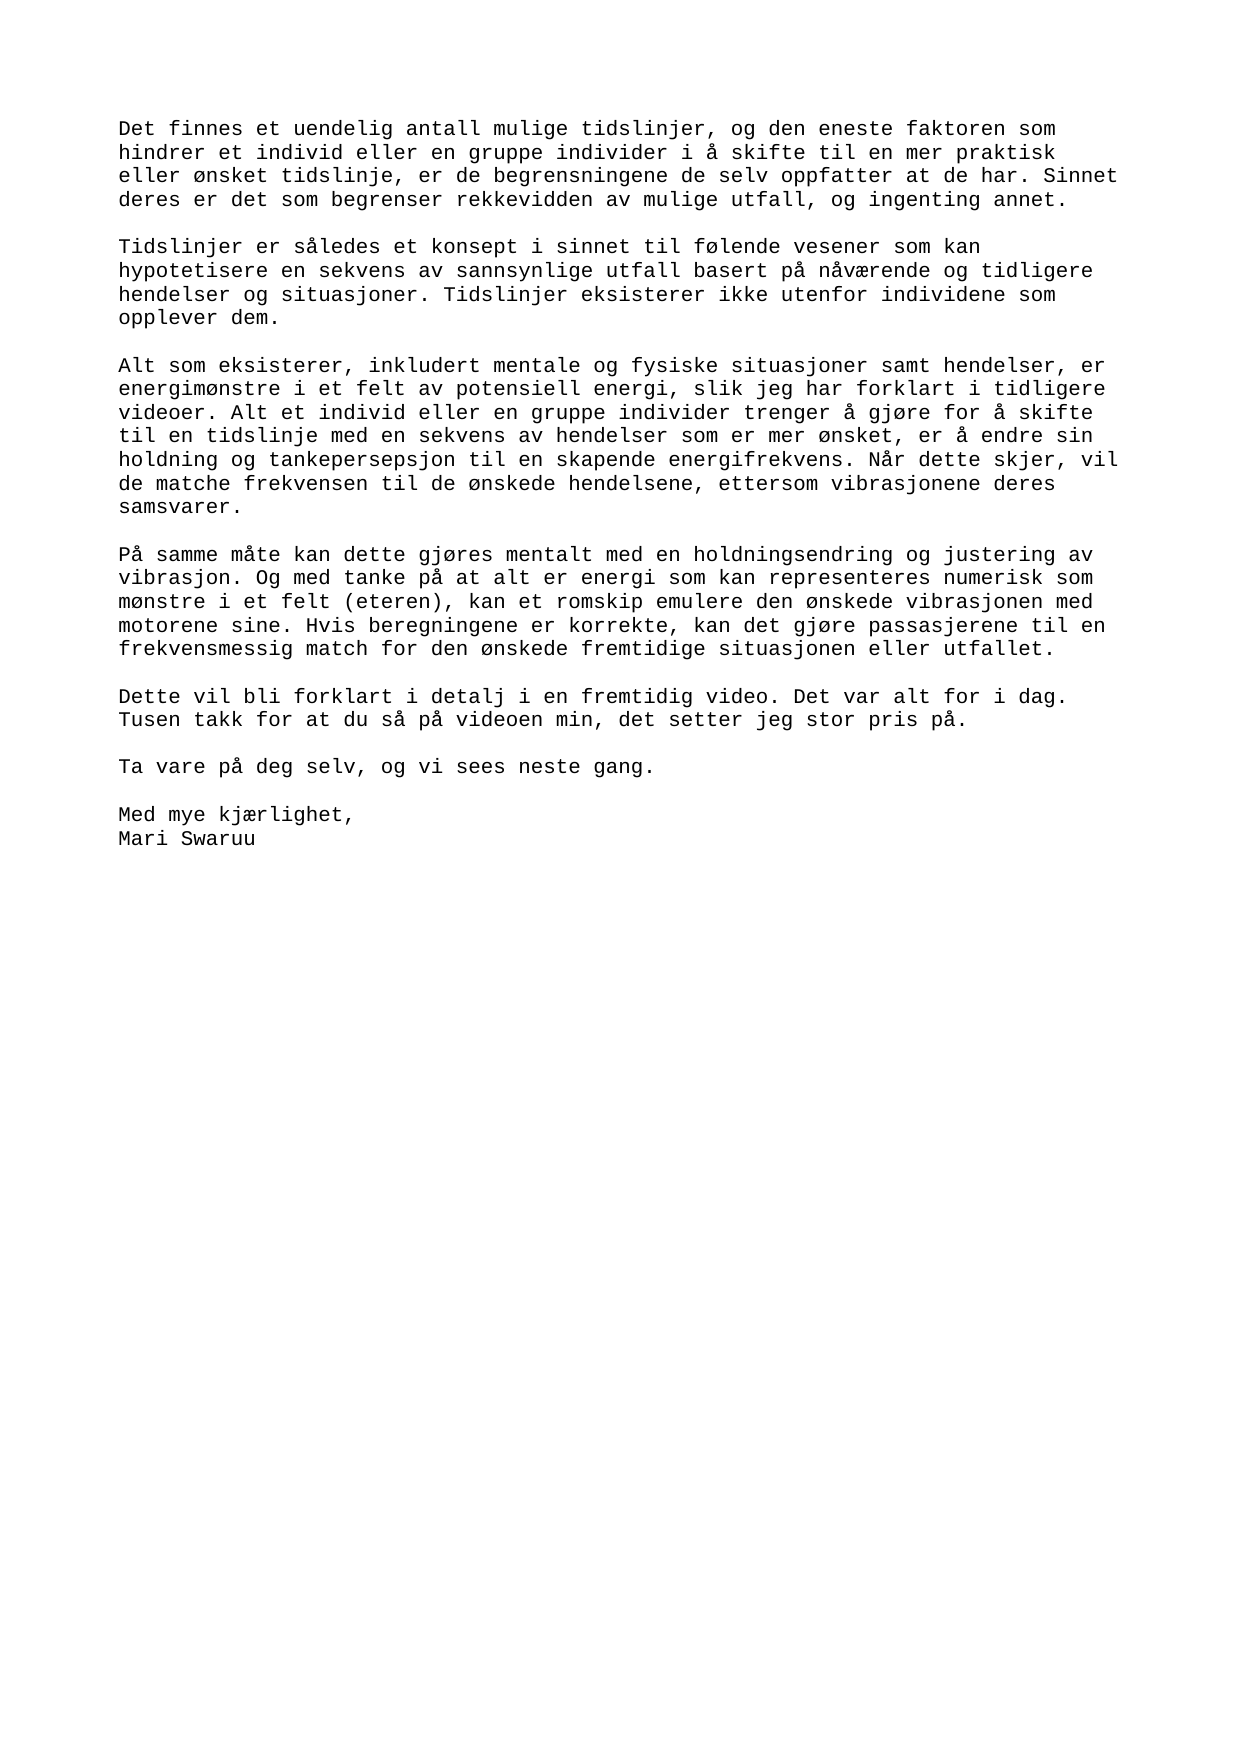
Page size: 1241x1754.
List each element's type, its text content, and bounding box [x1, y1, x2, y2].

text Det finnes et uendelig antall mulige tidslinjer, og den eneste faktoren som hindrer et individ eller en gruppe individer i å skifte til en mer praktisk eller ønsket tidslinje, er de begrensningene de selv oppfatter at de har. Sinnet deres er det som begrenser rekkevidden av mulige utfall, og ingenting annet. [118, 118, 1122, 213]
text Tidslinjer er således et konsept i sinnet til følende vesener som kan hypotetisere en sekvens av sannsynlige utfall basert på nåværende og tidligere hendelser og situasjoner. Tidslinjer eksisterer ikke utenfor individene som opplever dem. [118, 236, 1122, 331]
text Mari Swaruu [118, 827, 1122, 851]
text På samme måte kan dette gjøres mentalt med en holdningsendring og justering av vibrasjon. Og med tanke på at alt er energi som kan representeres numerisk som mønstre i et felt (eteren), kan et romskip emulere den ønskede vibrasjonen med motorene sine. Hvis beregningene er korrekte, kan det gjøre passasjerene til en frekvensmessig match for den ønskede fremtidige situasjonen eller utfallet. [118, 544, 1122, 662]
text Alt som eksisterer, inkludert mentale og fysiske situasjoner samt hendelser, er energimønstre i et felt av potensiell energi, slik jeg har forklart i tidligere videoer. Alt et individ eller en gruppe individer trenger å gjøre for å skifte til en tidslinje med en sekvens av hendelser som er mer ønsket, er å endre sin holdning og tankepersepsjon til en skapende energifrekvens. Når dette skjer, vil de matche frekvensen til de ønskede hendelsene, ettersom vibrasjonene deres samsvarer. [118, 354, 1122, 520]
text Ta vare på deg selv, og vi sees neste gang. [118, 757, 1122, 780]
text Dette vil bli forklart i detalj i en fremtidig video. Det var alt for i dag. Tusen takk for at du så på videoen min, det setter jeg stor pris på. [118, 686, 1122, 733]
text Med mye kjærlighet, [118, 804, 1122, 827]
